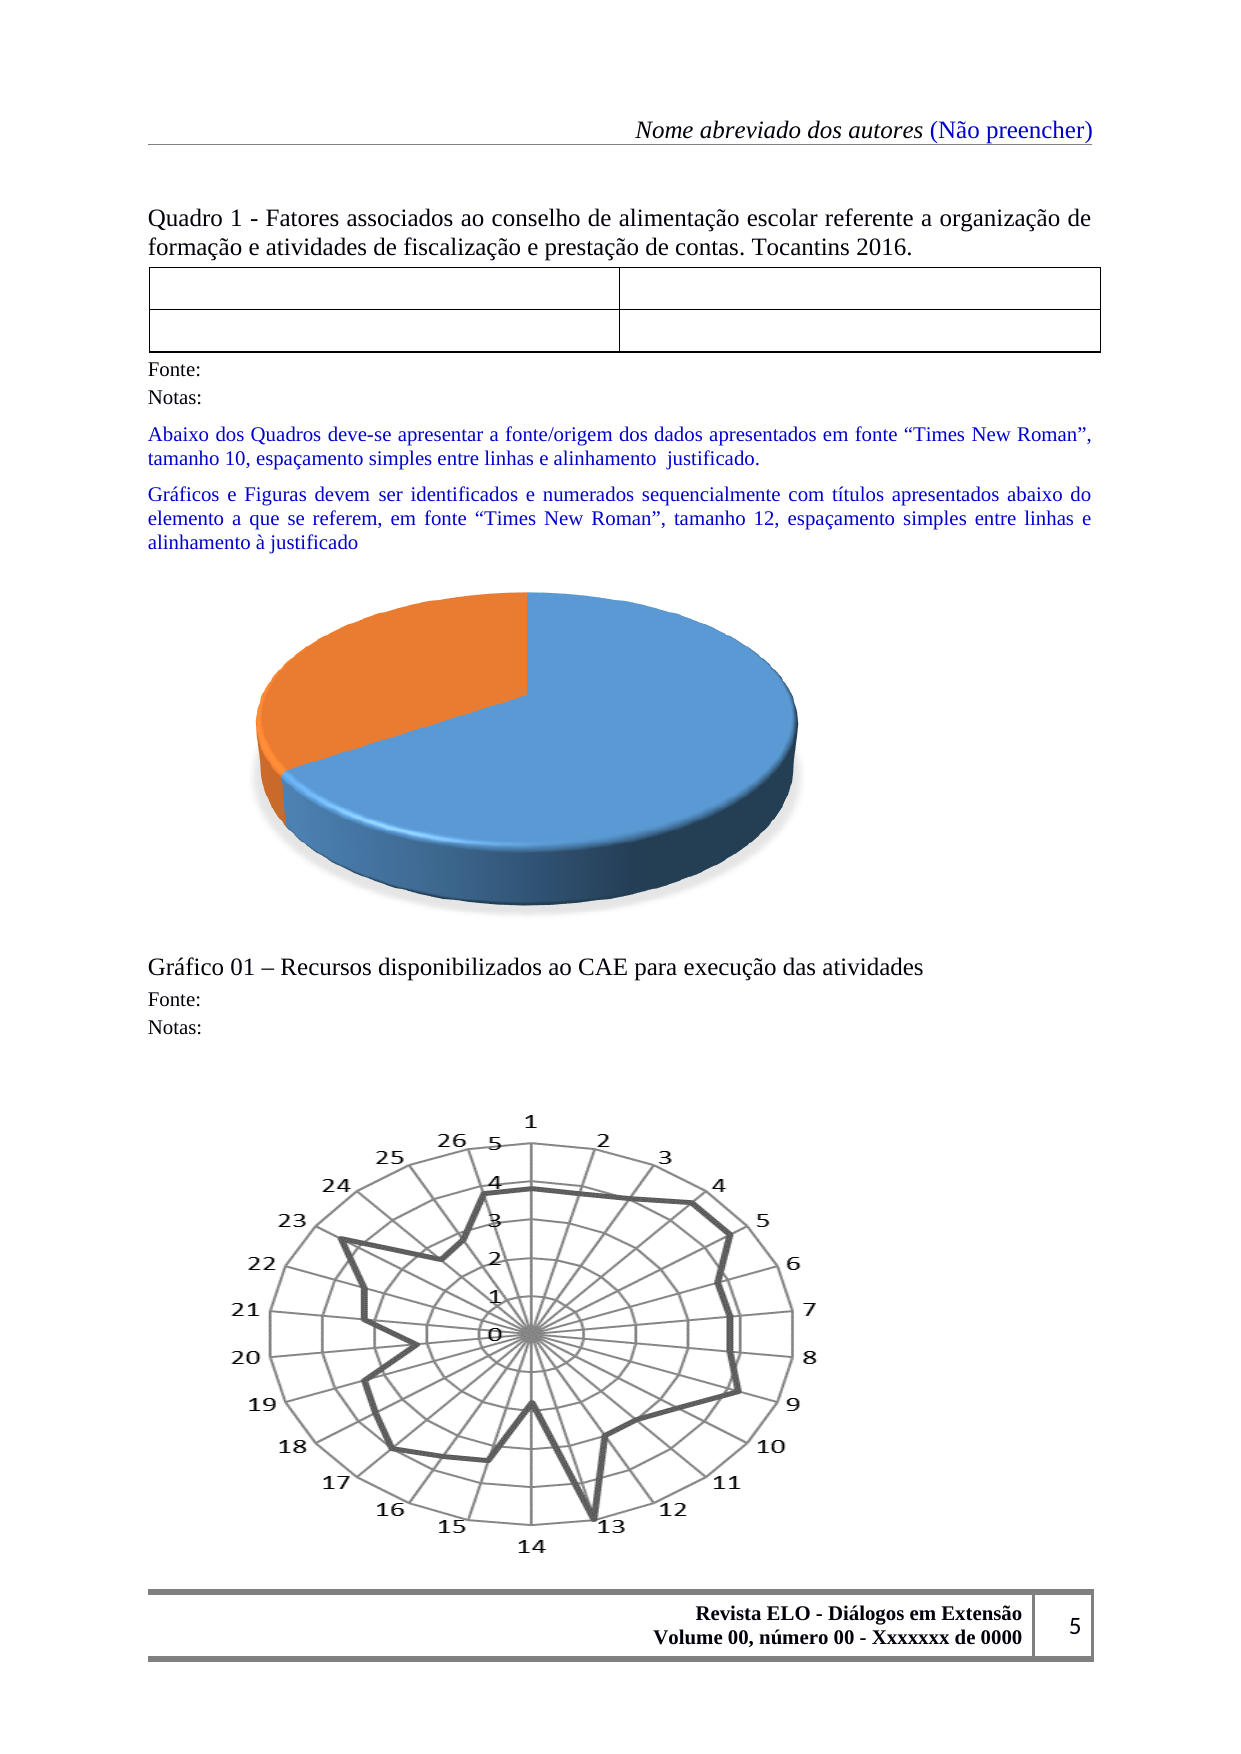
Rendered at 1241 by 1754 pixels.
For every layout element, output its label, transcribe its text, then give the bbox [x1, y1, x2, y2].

text Quadro 1 - Fatores associados ao conselho de alimentação escolar referente a organização de formação e atividades de fiscalização e prestação de contas. Tocantins 2016. [148, 203, 1092, 261]
text Notas: [148, 1015, 1092, 1039]
table_header [620, 268, 1100, 309]
text Gráfico 01 – Recursos disponibilizados ao CAE para execução das atividades [148, 952, 1092, 981]
table_header [150, 268, 619, 309]
picture [147, 566, 907, 946]
text Gráficos e Figuras devem ser identificados e numerados sequencialmente com títulos apresentados abaixo do elemento a que se referem, em fonte “Times New Roman”, tamanho 12, espaçamento simples entre linhas e alinhamento à justificado [148, 482, 1092, 554]
text Fonte: [148, 357, 1092, 381]
picture [159, 1099, 904, 1569]
table_cell [150, 310, 619, 351]
text Abaixo dos Quadros deve-se apresentar a fonte/origem dos dados apresentados em fonte “Times New Roman”, tamanho 10, espaçamento simples entre linhas e alinhamento justificado. [148, 421, 1092, 469]
table_cell [620, 310, 1100, 351]
text Notas: [148, 385, 1092, 409]
text Fonte: [148, 987, 1092, 1011]
